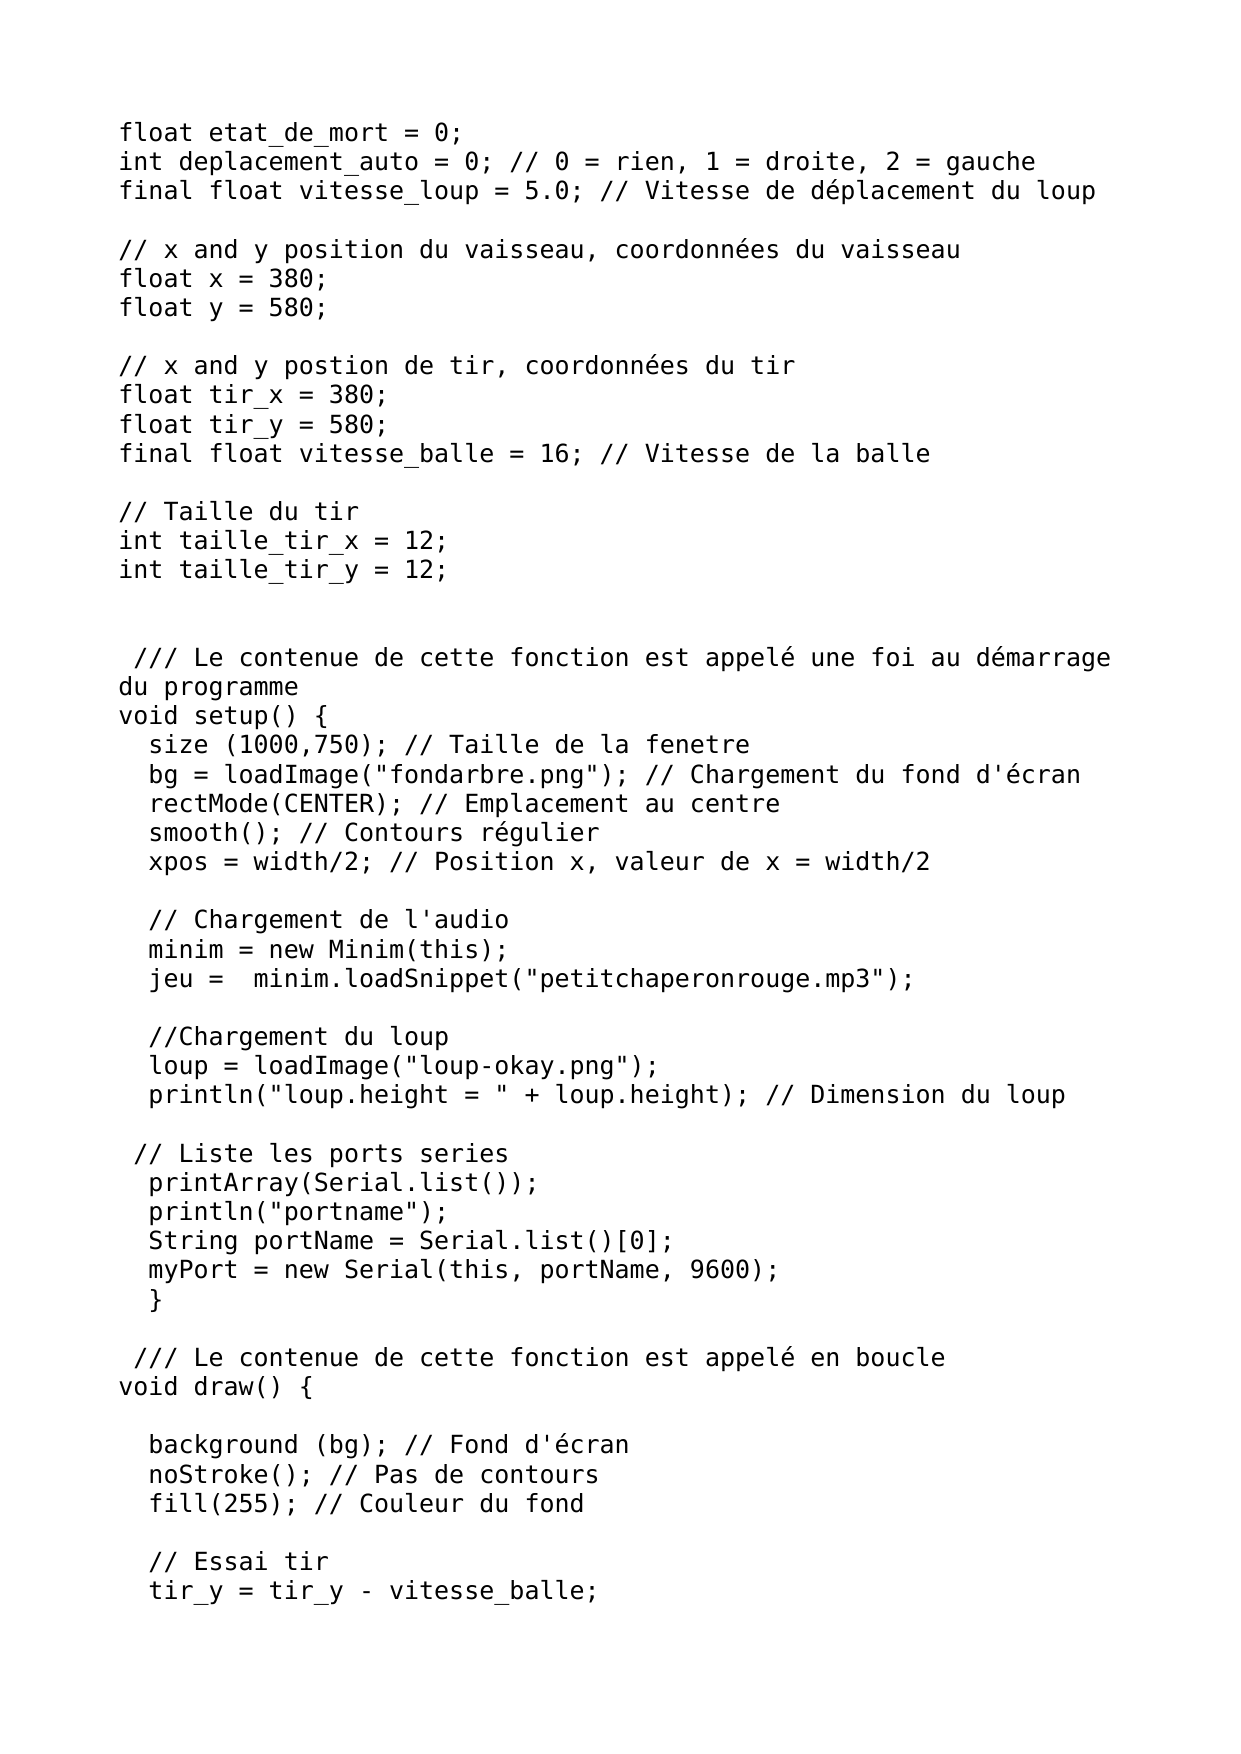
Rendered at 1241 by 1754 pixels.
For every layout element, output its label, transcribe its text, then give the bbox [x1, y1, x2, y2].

text float etat_de_mort = 0; int deplacement_auto = 0; // 0 = rien, 1 = droite, 2 = gauche final float vitesse_loup = 5.0; // Vitesse de déplacement du loup // x and y position du vaisseau, coordonnées du vaisseau float x = 380; float y = 580; // x and y postion de tir, coordonnées du tir float tir_x = 380; float tir_y = 580; final float vitesse_balle = 16; // Vitesse de la balle // Taille du tir int taille_tir_x = 12; int taille_tir_y = 12; /// Le contenue de cette fonction est appelé une foi au démarrage du programme void setup() { size (1000,750); // Taille de la fenetre bg = loadImage("fondarbre.png"); // Chargement du fond d'écran rectMode(CENTER); // Emplacement au centre smooth(); // Contours régulier xpos = width/2; // Position x, valeur de x = width/2 // Chargement de l'audio minim = new Minim(this); jeu = minim.loadSnippet("petitchaperonrouge.mp3"); //Chargement du loup loup = loadImage("loup-okay.png"); println("loup.height = " + loup.height); // Dimension du loup // Liste les ports series printArray(Serial.list()); println("portname"); String portName = Serial.list()[0]; myPort = new Serial(this, portName, 9600); } /// Le contenue de cette fonction est appelé en boucle void draw() { background (bg); // Fond d'écran noStroke(); // Pas de contours fill(255); // Couleur du fond // Essai tir tir_y = tir_y - vitesse_balle; [118, 118, 1122, 1635]
